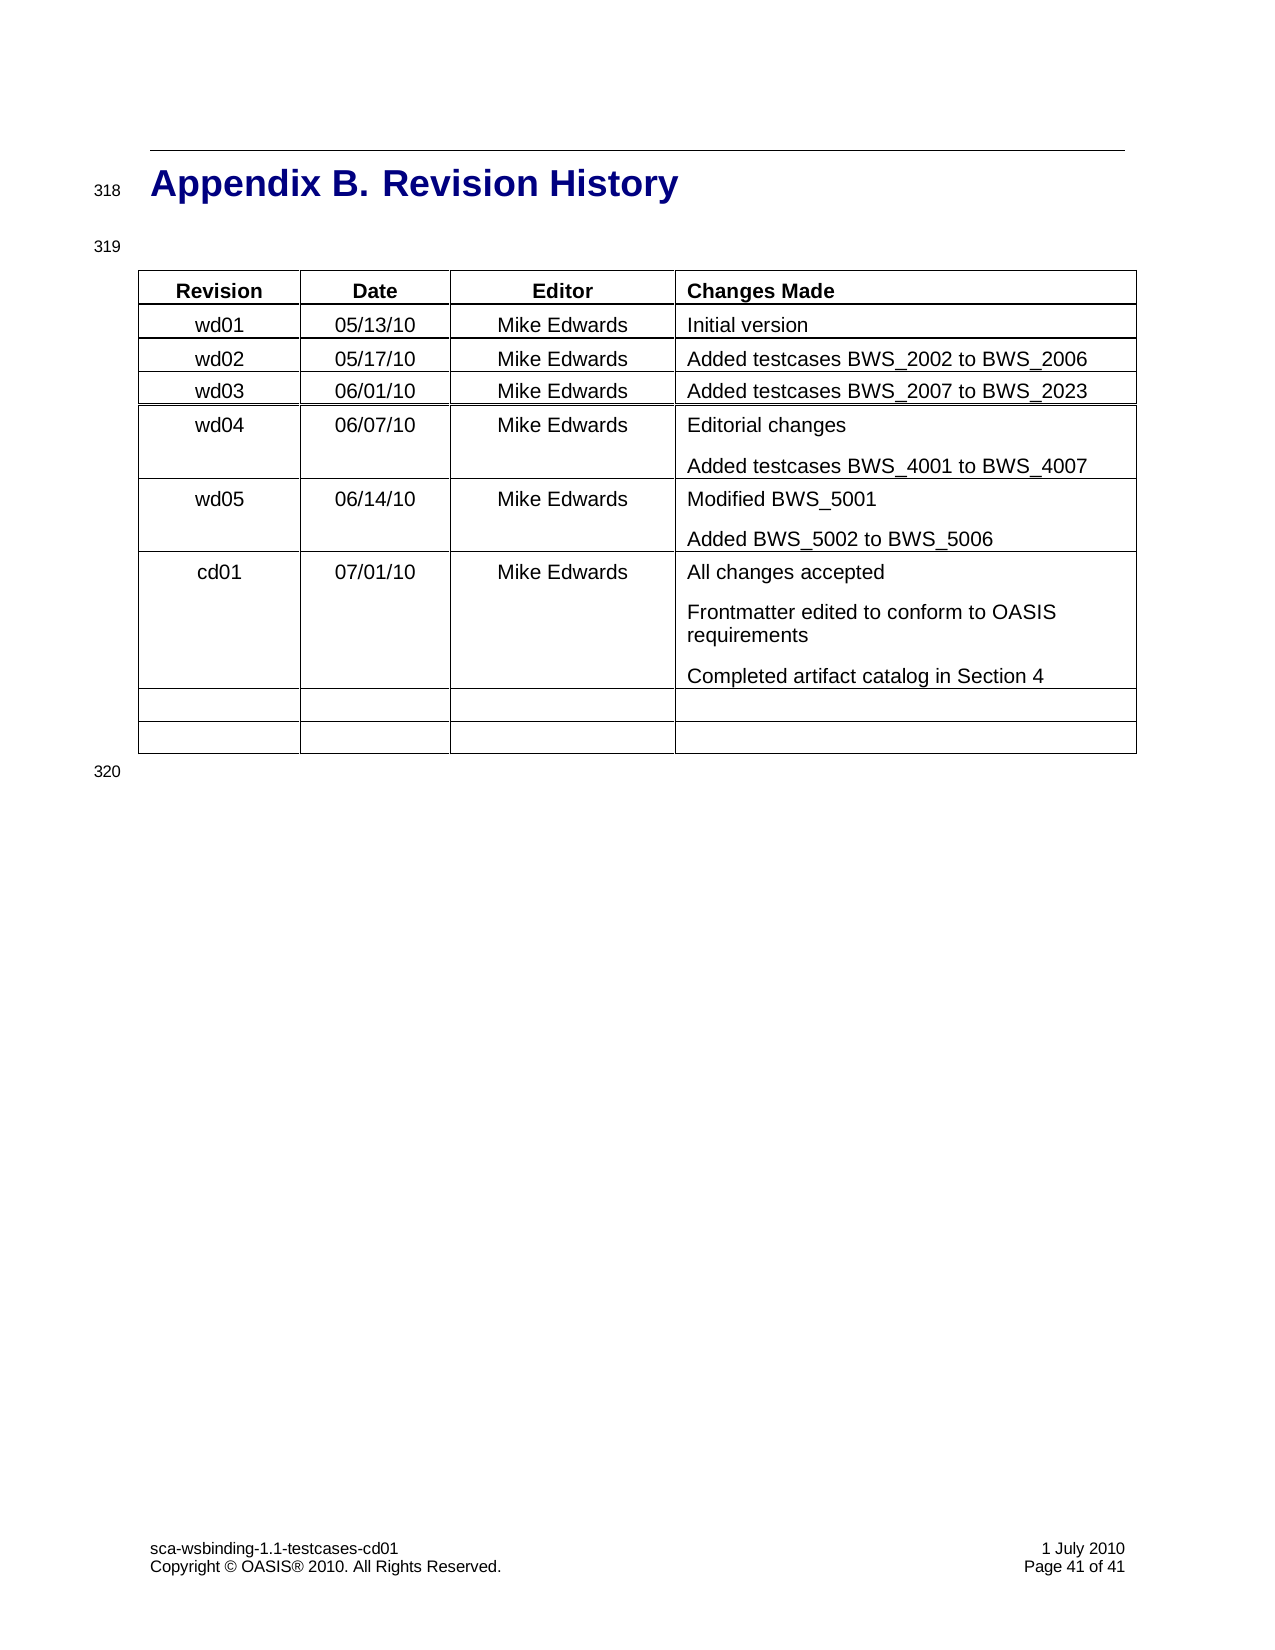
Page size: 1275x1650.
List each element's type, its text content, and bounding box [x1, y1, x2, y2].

table_cell [676, 722, 1136, 753]
table_cell [301, 722, 449, 753]
table_cell wd05 [139, 479, 299, 551]
table_cell [301, 689, 449, 721]
table_cell Mike Edwards [451, 479, 674, 551]
table_cell cd01 [139, 552, 299, 688]
table_cell wd04 [139, 406, 299, 478]
table_cell wd03 [139, 372, 299, 403]
table_cell Mike Edwards [451, 372, 674, 403]
table_cell [451, 722, 674, 753]
table_cell [676, 689, 1136, 721]
table_header Revision [139, 271, 299, 303]
table_cell [139, 689, 299, 721]
table_cell 17/05/10 [301, 339, 449, 371]
table_cell Modified BWS_5001 Added BWS_5002 to BWS_5006 [676, 479, 1136, 551]
table_cell 01/07/10 [301, 552, 449, 688]
table_cell 07/06/10 [301, 406, 449, 478]
table_cell wd02 [139, 339, 299, 371]
table_header Date [301, 271, 449, 303]
subtitle Revision History [150, 151, 1125, 204]
table_cell 13/05/10 [301, 305, 449, 337]
table_cell wd01 [139, 305, 299, 337]
table_cell Added testcases BWS_2007 to BWS_2023 [676, 372, 1136, 403]
table_cell Mike Edwards [451, 305, 674, 337]
table_cell All changes accepted Frontmatter edited to conform to OASIS requirements Completed artifact catalog in Section 4 [676, 552, 1136, 688]
table_header Changes Made [676, 271, 1136, 303]
table_cell Mike Edwards [451, 339, 674, 371]
table_cell 01/06/10 [301, 372, 449, 403]
table_cell [139, 722, 299, 753]
table_cell Editorial changes Added testcases BWS_4001 to BWS_4007 [676, 406, 1136, 478]
table_cell Mike Edwards [451, 406, 674, 478]
table_cell Mike Edwards [451, 552, 674, 688]
table_cell Initial version [676, 305, 1136, 337]
table_cell 14/06/10 [301, 479, 449, 551]
table_cell Added testcases BWS_2002 to BWS_2006 [676, 339, 1136, 371]
table_cell [451, 689, 674, 721]
table_header Editor [451, 271, 674, 303]
